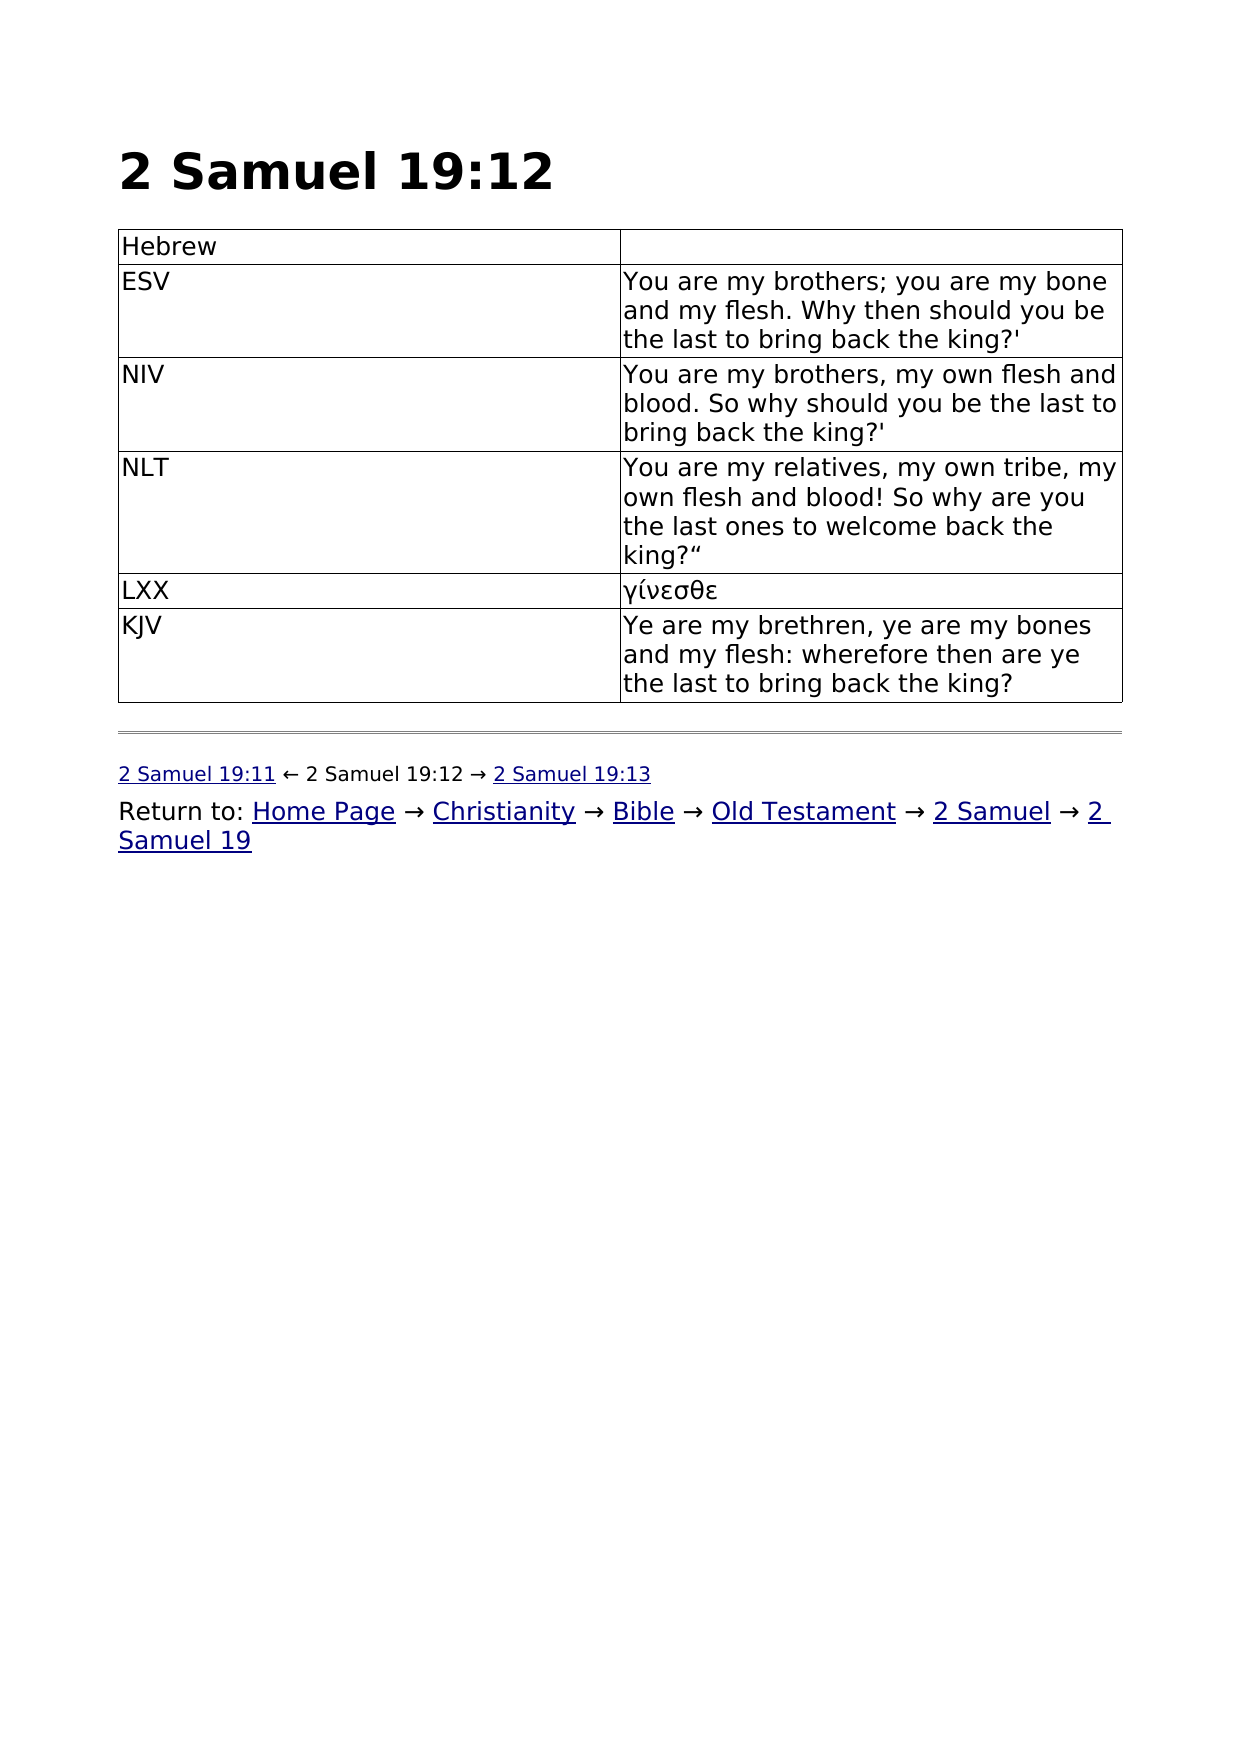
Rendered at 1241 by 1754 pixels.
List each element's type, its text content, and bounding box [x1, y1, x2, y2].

table_cell γίνεσθε [621, 574, 1122, 608]
table_header Hebrew [119, 230, 620, 264]
table_cell NIV [119, 358, 620, 451]
subtitle 2 Samuel 19:12 [118, 143, 1122, 201]
table_cell KJV [119, 609, 620, 702]
table_cell LXX [119, 574, 620, 608]
table_cell You are my brothers, my own flesh and blood. So why should you be the last to bring back the king?' [621, 358, 1122, 451]
text 2 Samuel 19:11 ← 2 Samuel 19:12 → 2 Samuel 19:13 [118, 763, 1122, 797]
table_header [621, 230, 1122, 264]
table_cell NLT [119, 452, 620, 573]
table_cell You are my relatives, my own tribe, my own flesh and blood! So why are you the last ones to welcome back the king?“ [621, 452, 1122, 573]
text Return to: Home Page → Christianity → Bible → Old Testament → 2 Samuel → 2 Samuel 19 [118, 797, 1122, 855]
table_cell ESV [119, 265, 620, 357]
table_cell Ye are my brethren, ye are my bones and my flesh: wherefore then are ye the last to bring back the king? [621, 609, 1122, 702]
table_cell You are my brothers; you are my bone and my flesh. Why then should you be the last to bring back the king?' [621, 265, 1122, 357]
